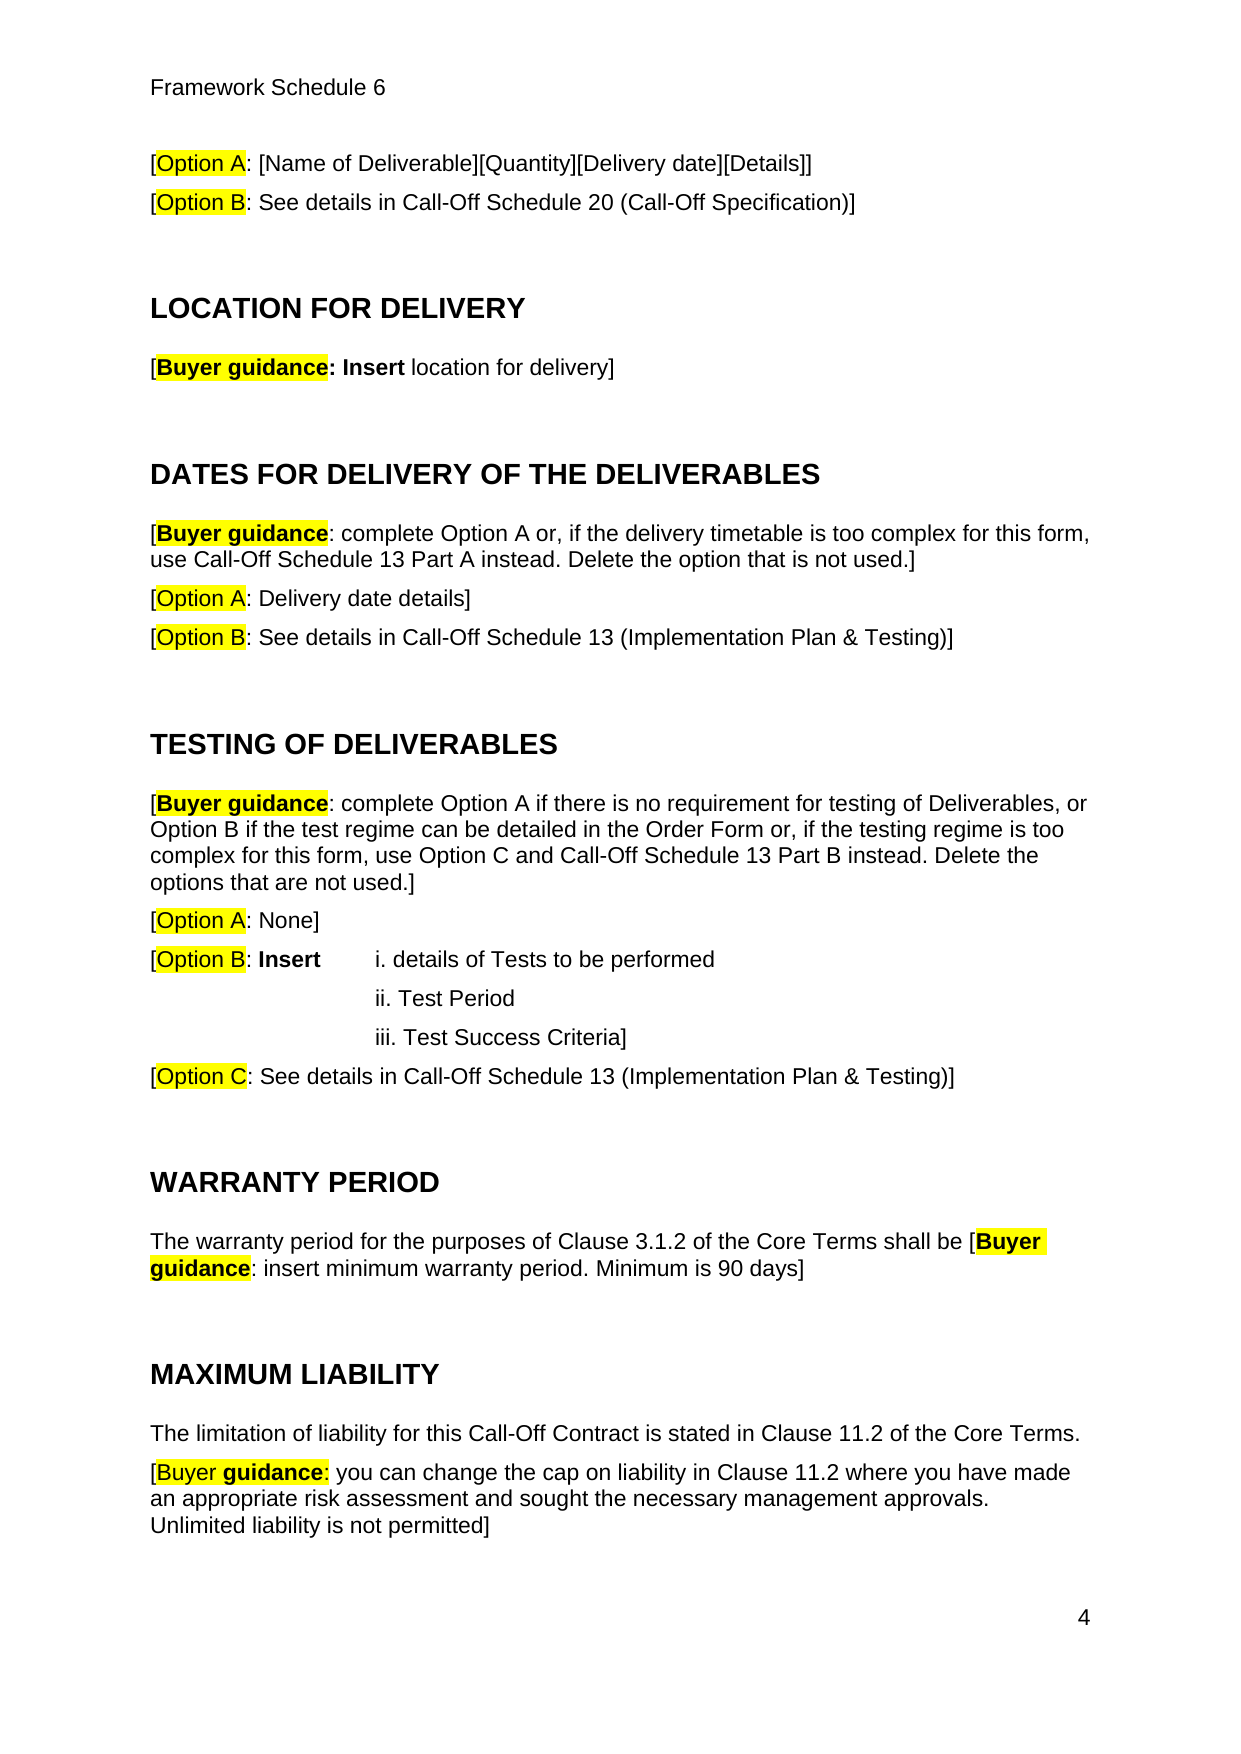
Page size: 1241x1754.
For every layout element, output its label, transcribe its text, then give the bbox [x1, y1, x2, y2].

subtitle LOCATION FOR DELIVERY [150, 292, 1090, 325]
text [Option B: Insert i. details of Tests to be performed [150, 946, 1090, 973]
text [Option B: See details in Call-Off Schedule 13 (Implementation Plan & Testing)] [150, 624, 1090, 650]
subtitle MAXIMUM LIABILITY [150, 1357, 1090, 1391]
subtitle WARRANTY PERIOD [150, 1166, 1090, 1199]
text [Buyer guidance: complete Option A or, if the delivery timetable is too complex for this form, use Call-Off Schedule 13 Part A instead. Delete the option that is not used.] [150, 520, 1090, 573]
text [Buyer guidance: Insert location for delivery] [150, 354, 1090, 381]
text [Option A: Delivery date details] [150, 585, 1090, 611]
text [Option B: See details in Call-Off Schedule 20 (Call-Off Specification)] [150, 189, 1090, 215]
text The limitation of liability for this Call-Off Contract is stated in Clause 11.2 of the Core Terms. [150, 1420, 1090, 1447]
text iii. Test Success Criteria] [375, 1024, 1090, 1050]
text [Buyer guidance: complete Option A if there is no requirement for testing of Deliverables, or Option B if the test regime can be detailed in the Order Form or, if the testing regime is too complex for this form, use Option C and Call-Off Schedule 13 Part B instead. Delete the options that are not used.] [150, 789, 1090, 895]
subtitle DATES FOR DELIVERY OF THE DELIVERABLES [150, 457, 1090, 491]
text [Buyer guidance: you can change the cap on liability in Clause 11.2 where you have made an appropriate risk assessment and sought the necessary management approvals. Unlimited liability is not permitted] [150, 1459, 1090, 1538]
text ii. Test Period [375, 985, 1090, 1011]
subtitle TESTING OF DELIVERABLES [150, 727, 1090, 760]
text [Option C: See details in Call-Off Schedule 13 (Implementation Plan & Testing)] [150, 1063, 1090, 1089]
text [Option A: [Name of Deliverable][Quantity][Delivery date][Details]] [150, 150, 1090, 176]
text The warranty period for the purposes of Clause 3.1.2 of the Core Terms shall be [Buyer guidance: insert minimum warranty period. Minimum is 90 days] [150, 1228, 1090, 1281]
text [Option A: None] [150, 907, 1090, 934]
